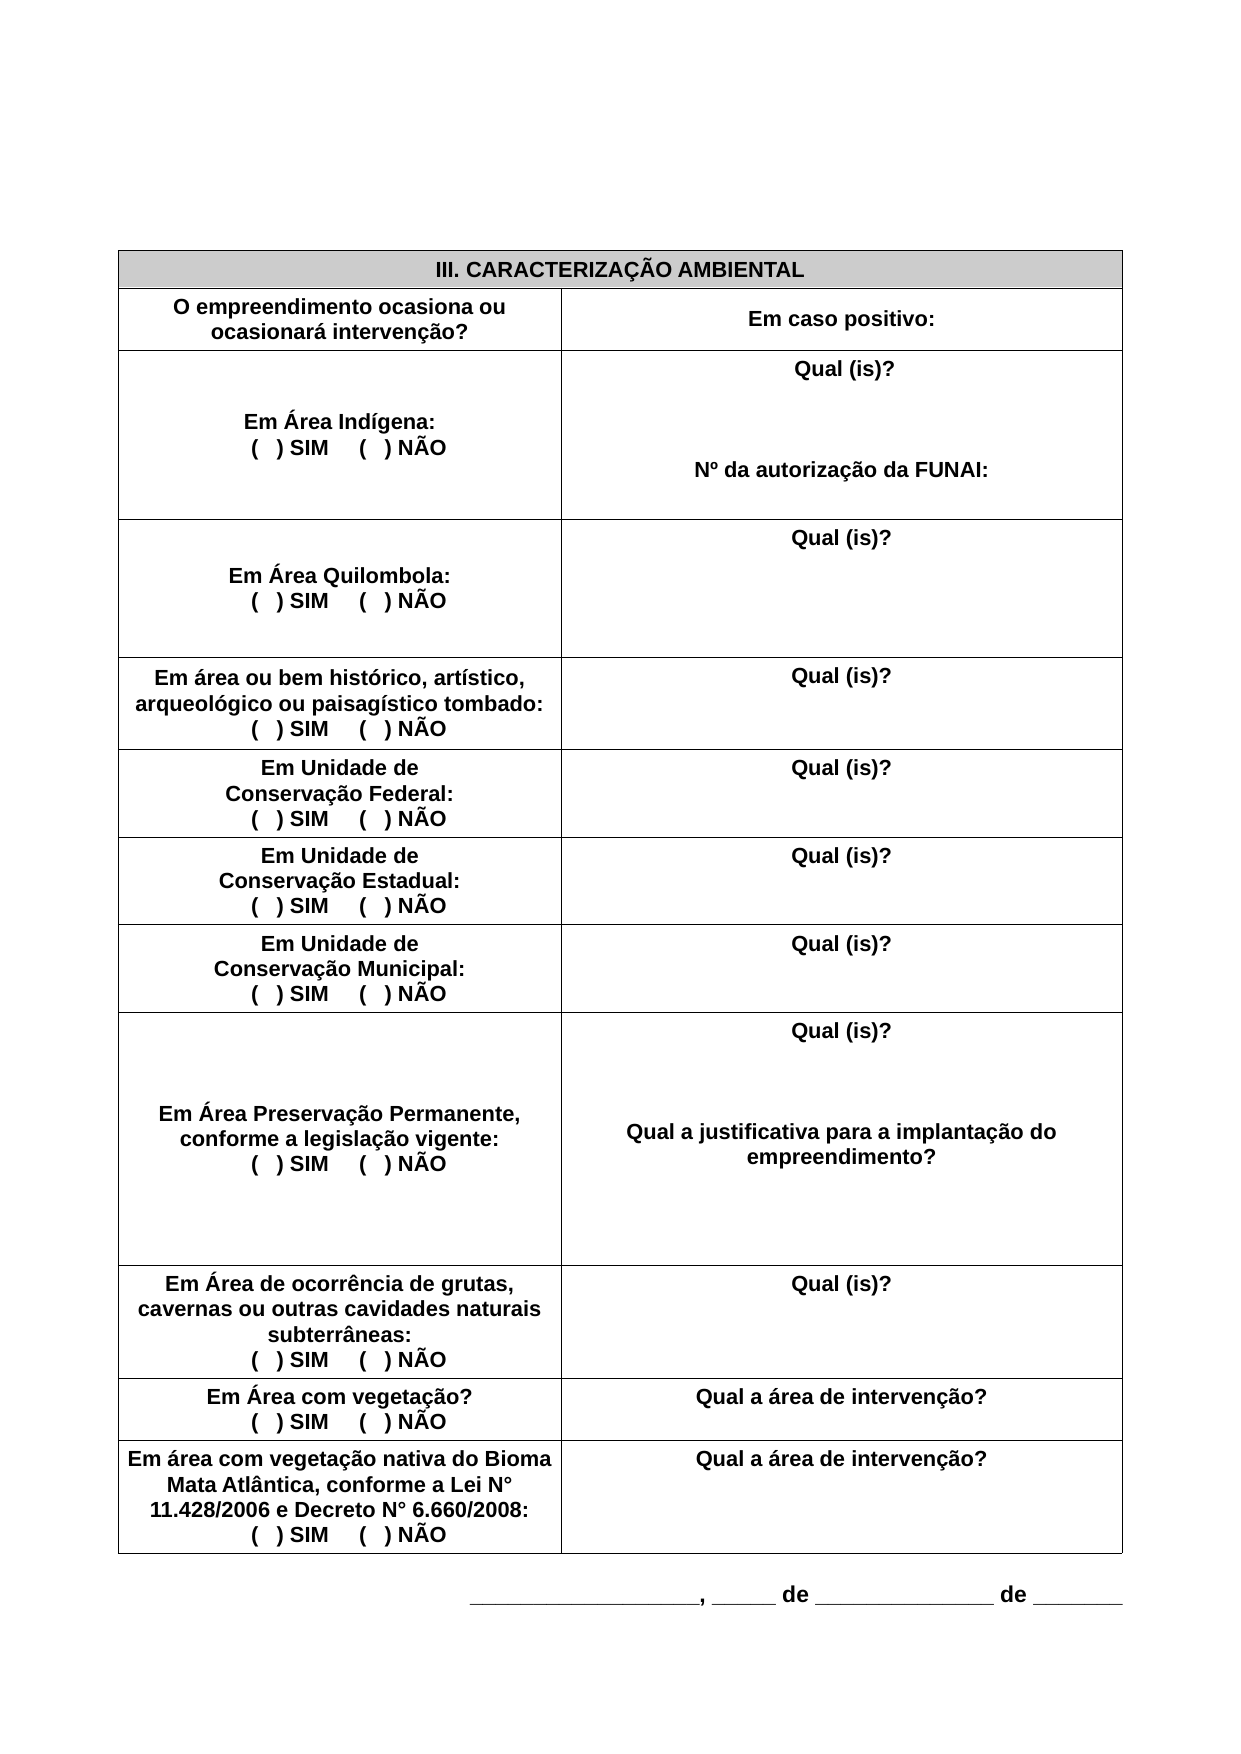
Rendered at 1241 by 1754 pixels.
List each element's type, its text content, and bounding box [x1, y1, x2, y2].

table_cell Em área ou bem histórico, artístico, arqueológico ou paisagístico tombado: ( ) SIM ( ) NÃO [119, 658, 561, 749]
table_cell Qual (is)? [562, 658, 1122, 749]
table_cell Em Unidade de Conservação Municipal: ( ) SIM ( ) NÃO [119, 925, 561, 1012]
table_cell Qual a área de intervenção? [562, 1379, 1122, 1440]
table_cell Qual (is)? [562, 925, 1122, 1012]
table_cell Em Área Quilombola: ( ) SIM ( ) NÃO [119, 520, 561, 656]
table_cell Em caso positivo: [562, 289, 1122, 350]
table_cell Qual a área de intervenção? [562, 1441, 1122, 1553]
table_cell Qual (is)? Nº da autorização da FUNAI: [562, 351, 1122, 518]
table_cell Em Área com vegetação? ( ) SIM ( ) NÃO [119, 1379, 561, 1440]
table_cell O empreendimento ocasiona ou ocasionará intervenção? [119, 289, 561, 350]
table_cell Em Área Indígena: ( ) SIM ( ) NÃO [119, 351, 561, 518]
table_cell Em Unidade de Conservação Federal: ( ) SIM ( ) NÃO [119, 750, 561, 837]
text __________________, _____ de ______________ de _______ [118, 1581, 1122, 1607]
table_cell Em Unidade de Conservação Estadual: ( ) SIM ( ) NÃO [119, 838, 561, 924]
table_cell Qual (is)? Qual a justificativa para a implantação do empreendimento? [562, 1013, 1122, 1265]
table_cell Qual (is)? [562, 520, 1122, 656]
table_cell Qual (is)? [562, 838, 1122, 924]
table_cell Qual (is)? [562, 1266, 1122, 1378]
table_cell Qual (is)? [562, 750, 1122, 837]
table_header III. CARACTERIZAÇÃO AMBIENTAL [119, 251, 1122, 287]
table_cell Em área com vegetação nativa do Bioma Mata Atlântica, conforme a Lei N° 11.428/2006 e Decreto N° 6.660/2008: ( ) SIM ( ) NÃO [119, 1441, 561, 1553]
table_cell Em Área de ocorrência de grutas, cavernas ou outras cavidades naturais subterrâneas: ( ) SIM ( ) NÃO [119, 1266, 561, 1378]
table_cell Em Área Preservação Permanente, conforme a legislação vigente: ( ) SIM ( ) NÃO [119, 1013, 561, 1265]
